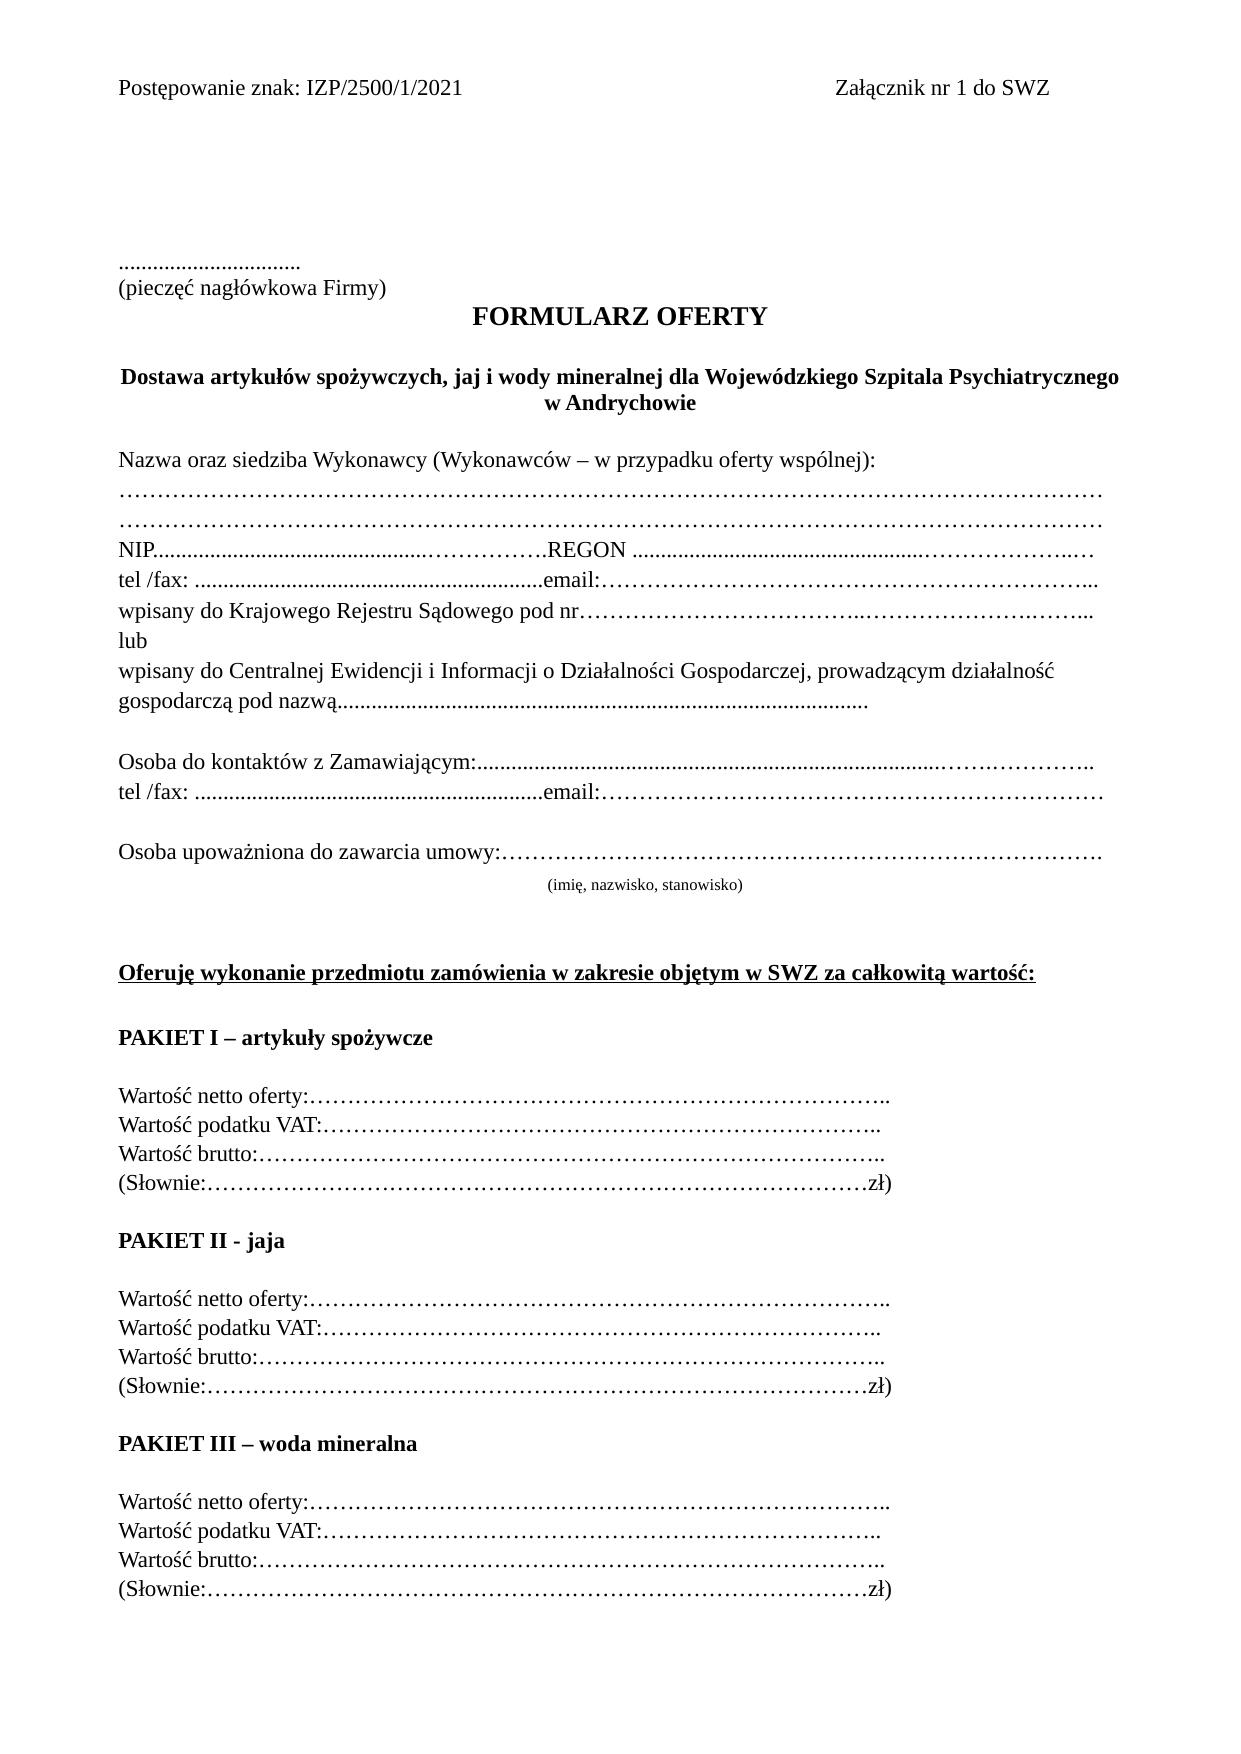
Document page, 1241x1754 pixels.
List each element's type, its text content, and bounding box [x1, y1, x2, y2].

text NIP................................................…………….REGON ...................................................………………..… [118, 536, 1122, 563]
text Oferuję wykonanie przedmiotu zamówienia w zakresie objętym w SWZ za całkowitą wartość: [118, 959, 1122, 986]
text ………………………………………………………………………………………………………………… [118, 476, 1122, 502]
text (imię, nazwisko, stanowisko) [118, 869, 1122, 895]
text Wartość brutto:……………………………………………………………………….. [118, 1546, 1122, 1572]
text wpisany do Centralnej Ewidencji i Informacji o Działalności Gospodarczej, prowadzącym działalność gospodarczą pod nazwą............................................................................................. [118, 657, 1122, 714]
text PAKIET I – artykuły spożywcze [118, 1024, 1122, 1051]
text Osoba upoważniona do zawarcia umowy:……………………………………………………………………. [118, 838, 1122, 865]
text Wartość netto oferty:………………………………………………………………….. [118, 1082, 1122, 1109]
text FORMULARZ OFERTY [118, 301, 1122, 332]
list tel /fax: .............................................................email:………………………………………………………… [118, 778, 1122, 804]
text Nazwa oraz siedziba Wykonawcy (Wykonawców – w przypadku oferty wspólnej): [118, 446, 1122, 472]
text ................................ [118, 248, 1122, 274]
text (Słownie:……………………………………………………………………………zł) [118, 1169, 1122, 1196]
text (pieczęć nagłówkowa Firmy) [118, 274, 1122, 301]
text Dostawa artykułów spożywczych, jaj i wody mineralnej dla Wojewódzkiego Szpitala Psychiatrycznego w Andrychowie [118, 363, 1122, 416]
text PAKIET III – woda mineralna [118, 1430, 1122, 1456]
text ………………………………………………………………………………………………………………… [118, 506, 1122, 532]
text (Słownie:……………………………………………………………………………zł) [118, 1372, 1122, 1398]
text Wartość brutto:……………………………………………………………………….. [118, 1343, 1122, 1369]
text Wartość podatku VAT:……………………………………………………………….. [118, 1517, 1122, 1543]
text wpisany do Krajowego Rejestru Sądowego pod nr………………………………..………………….……... [118, 597, 1122, 623]
text lub [118, 627, 1122, 653]
text PAKIET II - jaja [118, 1227, 1122, 1253]
text Wartość podatku VAT:……………………………………………………………….. [118, 1314, 1122, 1340]
text Wartość netto oferty:………………………………………………………………….. [118, 1285, 1122, 1311]
text Osoba do kontaktów z Zamawiającym:.................................................................................…….………….. [118, 748, 1122, 774]
text Wartość podatku VAT:……………………………………………………………….. [118, 1111, 1122, 1138]
text Wartość brutto:……………………………………………………………………….. [118, 1140, 1122, 1167]
text Wartość netto oferty:………………………………………………………………….. [118, 1488, 1122, 1514]
text tel /fax: .............................................................email:………………………………………………………... [118, 567, 1122, 593]
text (Słownie:……………………………………………………………………………zł) [118, 1574, 1122, 1601]
